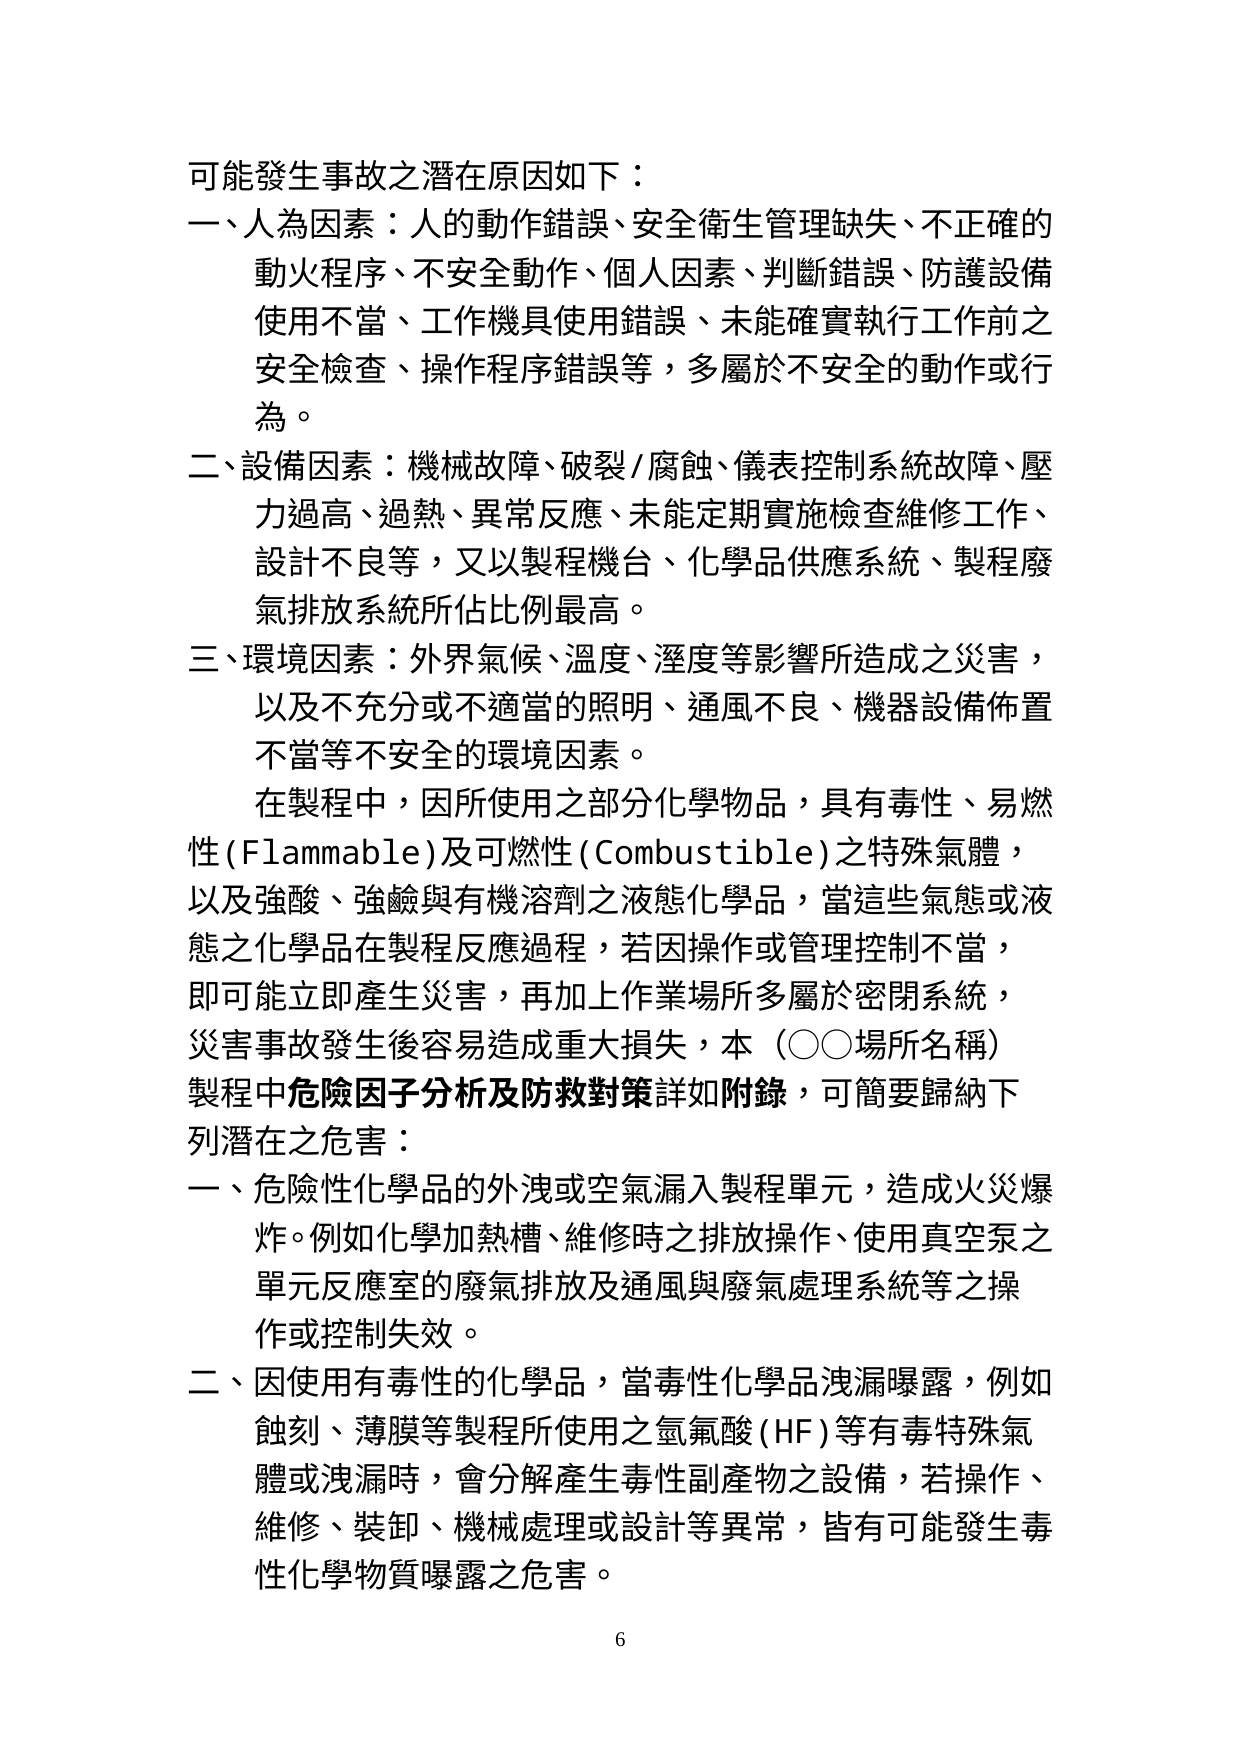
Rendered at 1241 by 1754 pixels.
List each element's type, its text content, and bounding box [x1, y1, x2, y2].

text 一、危險性化學品的外洩或空氣漏入製程單元，造成火災爆炸。例如化學加熱槽、維修時之排放操作、使用真空泵之單元反應室的廢氣排放及通風與廢氣處理系統等之操作或控制失效。 [187, 1163, 1053, 1356]
text 可能發生事故之潛在原因如下： [187, 150, 1053, 198]
text 二、設備因素：機械故障、破裂/腐蝕、儀表控制系統故障、壓力過高、過熱、異常反應、未能定期實施檢查維修工作、設計不良等，又以製程機台、化學品供應系統、製程廢氣排放系統所佔比例最高。 [187, 439, 1053, 632]
text 二、因使用有毒性的化學品，當毒性化學品洩漏曝露，例如蝕刻、薄膜等製程所使用之氫氟酸(HF)等有毒特殊氣體或洩漏時，會分解產生毒性副產物之設備，若操作、維修、裝卸、機械處理或設計等異常，皆有可能發生毒性化學物質曝露之危害。 [187, 1356, 1053, 1597]
text 三、環境因素：外界氣候、溫度、溼度等影響所造成之災害，以及不充分或不適當的照明、通風不良、機器設備佈置不當等不安全的環境因素。 [187, 632, 1053, 777]
text 在製程中，因所使用之部分化學物品，具有毒性、易燃性(Flammable)及可燃性(Combustible)之特殊氣體，以及強酸、強鹼與有機溶劑之液態化學品，當這些氣態或液態之化學品在製程反應過程，若因操作或管理控制不當，即可能立即產生災害，再加上作業場所多屬於密閉系統，災害事故發生後容易造成重大損失，本（○○場所名稱）製程中危險因子分析及防救對策詳如附錄，可簡要歸納下列潛在之危害： [187, 777, 1053, 1163]
text 一、人為因素：人的動作錯誤、安全衛生管理缺失、不正確的動火程序、不安全動作、個人因素、判斷錯誤、防護設備使用不當、工作機具使用錯誤、未能確實執行工作前之安全檢查、操作程序錯誤等，多屬於不安全的動作或行為。 [187, 198, 1053, 439]
